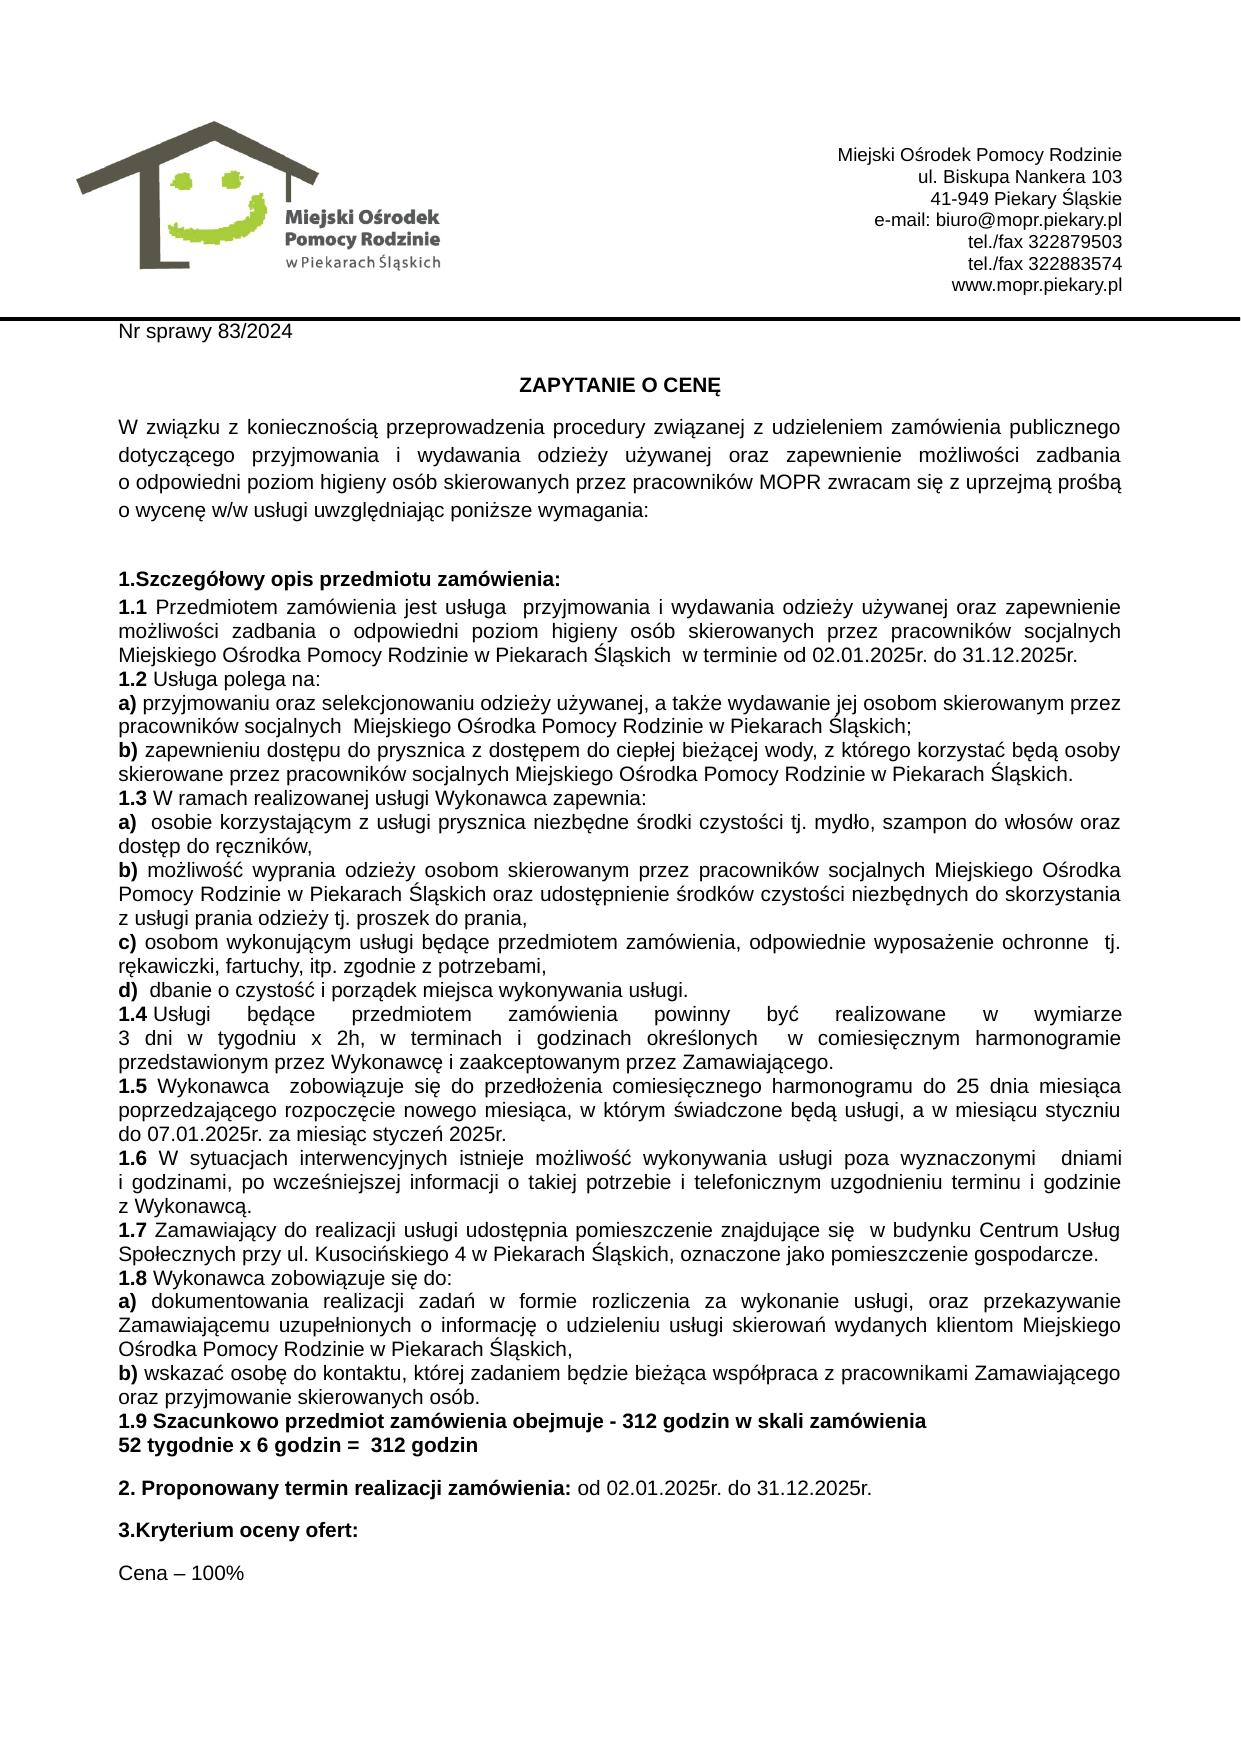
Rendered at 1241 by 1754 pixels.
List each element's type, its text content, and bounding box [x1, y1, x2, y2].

text 1.8 Wykonawca zobowiązuje się do: [118, 1265, 1122, 1289]
text b) możliwość wyprania odzieży osobom skierowanym przez pracowników socjalnych Miejskiego Ośrodka Pomocy Rodzinie w Piekarach Śląskich oraz udostępnienie środków czystości niezbędnych do skorzystania z usługi prania odzieży tj. proszek do prania, [118, 858, 1122, 930]
text 3.Kryterium oceny ofert: [118, 1518, 1122, 1542]
text c) osobom wykonującym usługi będące przedmiotem zamówienia, odpowiednie wyposażenie ochronne tj. rękawiczki, fartuchy, itp. zgodnie z potrzebami, [118, 930, 1122, 978]
text d) dbanie o czystość i porządek miejsca wykonywania usługi. [118, 978, 1122, 1002]
picture [76, 85, 460, 297]
text a) dokumentowania realizacji zadań w formie rozliczenia za wykonanie usługi, oraz przekazywanie Zamawiającemu uzupełnionych o informację o udzieleniu usługi skierowań wydanych klientom Miejskiego Ośrodka Pomocy Rodzinie w Piekarach Śląskich, [118, 1289, 1122, 1361]
text a) przyjmowaniu oraz selekcjonowaniu odzieży używanej, a także wydawanie jej osobom skierowanym przez pracowników socjalnych Miejskiego Ośrodka Pomocy Rodzinie w Piekarach Śląskich; [118, 690, 1122, 738]
text b) wskazać osobę do kontaktu, której zadaniem będzie bieżąca współpraca z pracownikami Zamawiającego oraz przyjmowanie skierowanych osób. [118, 1361, 1122, 1409]
text 52 tygodnie x 6 godzin = 312 godzin [118, 1433, 1122, 1457]
text 1.1 Przedmiotem zamówienia jest usługa przyjmowania i wydawania odzieży używanej oraz zapewnienie możliwości zadbania o odpowiedni poziom higieny osób skierowanych przez pracowników socjalnych Miejskiego Ośrodka Pomocy Rodzinie w Piekarach Śląskich w terminie od 02.01.2025r. do 31.12.2025r. [118, 594, 1122, 666]
text 1.3 W ramach realizowanej usługi Wykonawca zapewnia: [118, 786, 1122, 810]
text 1.7 Zamawiający do realizacji usługi udostępnia pomieszczenie znajdujące się w budynku Centrum Usług Społecznych przy ul. Kusocińskiego 4 w Piekarach Śląskich, oznaczone jako pomieszczenie gospodarcze. [118, 1217, 1122, 1265]
text a) osobie korzystającym z usługi prysznica niezbędne środki czystości tj. mydło, szampon do włosów oraz dostęp do ręczników, [118, 810, 1122, 858]
text 1.9 Szacunkowo przedmiot zamówienia obejmuje - 312 godzin w skali zamówienia [118, 1409, 1122, 1433]
text 1.Szczegółowy opis przedmiotu zamówienia: [118, 567, 1122, 591]
text 2. Proponowany termin realizacji zamówienia: od 02.01.2025r. do 31.12.2025r. [118, 1476, 1122, 1500]
text b) zapewnieniu dostępu do prysznica z dostępem do ciepłej bieżącej wody, z którego korzystać będą osoby skierowane przez pracowników socjalnych Miejskiego Ośrodka Pomocy Rodzinie w Piekarach Śląskich. [118, 738, 1122, 786]
text 1.5 Wykonawca zobowiązuje się do przedłożenia comiesięcznego harmonogramu do 25 dnia miesiąca poprzedzającego rozpoczęcie nowego miesiąca, w którym świadczone będą usługi, a w miesiącu styczniu do 07.01.2025r. za miesiąc styczeń 2025r. [118, 1074, 1122, 1146]
text 1.2 Usługa polega na: [118, 666, 1122, 690]
text W związku z koniecznością przeprowadzenia procedury związanej z udzieleniem zamówienia publicznego dotyczącego przyjmowania i wydawania odzieży używanej oraz zapewnienie możliwości zadbania o odpowiedni poziom higieny osób skierowanych przez pracowników MOPR zwracam się z uprzejmą prośbą o wycenę w/w usługi uwzględniając poniższe wymagania: [118, 415, 1122, 521]
text 1.6 W sytuacjach interwencyjnych istnieje możliwość wykonywania usługi poza wyznaczonymi dniami i godzinami, po wcześniejszej informacji o takiej potrzebie i telefonicznym uzgodnieniu terminu i godzinie z Wykonawcą. [118, 1146, 1122, 1217]
text ZAPYTANIE O CENĘ [118, 373, 1122, 397]
text 1.4 Usługi będące przedmiotem zamówienia powinny być realizowane w wymiarze 3 dni w tygodniu x 2h, w terminach i godzinach określonych w comiesięcznym harmonogramie przedstawionym przez Wykonawcę i zaakceptowanym przez Zamawiającego. [118, 1002, 1122, 1074]
text Cena – 100% [118, 1560, 1122, 1584]
